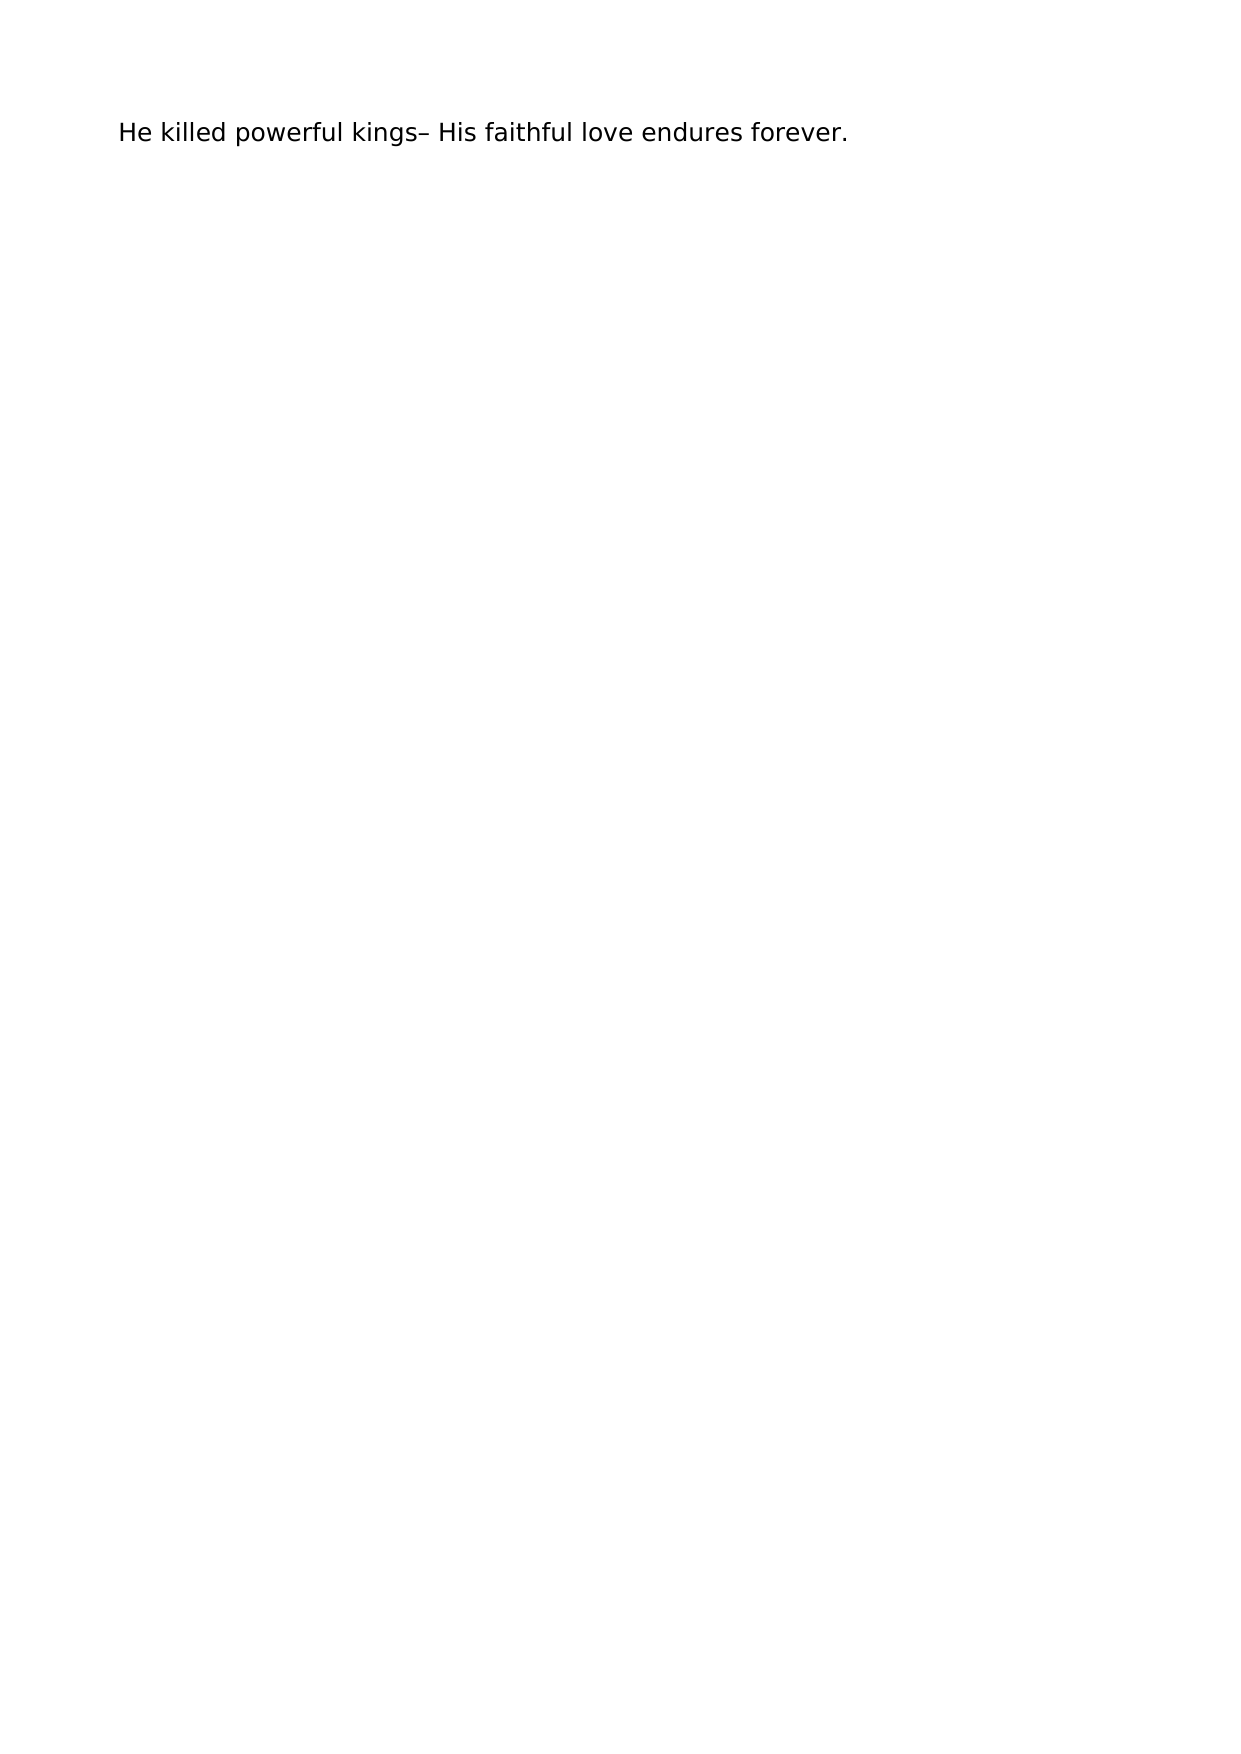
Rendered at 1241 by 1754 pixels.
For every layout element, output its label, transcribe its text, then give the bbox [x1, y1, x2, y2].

text He killed powerful kings– His faithful love endures forever. [118, 118, 1122, 147]
